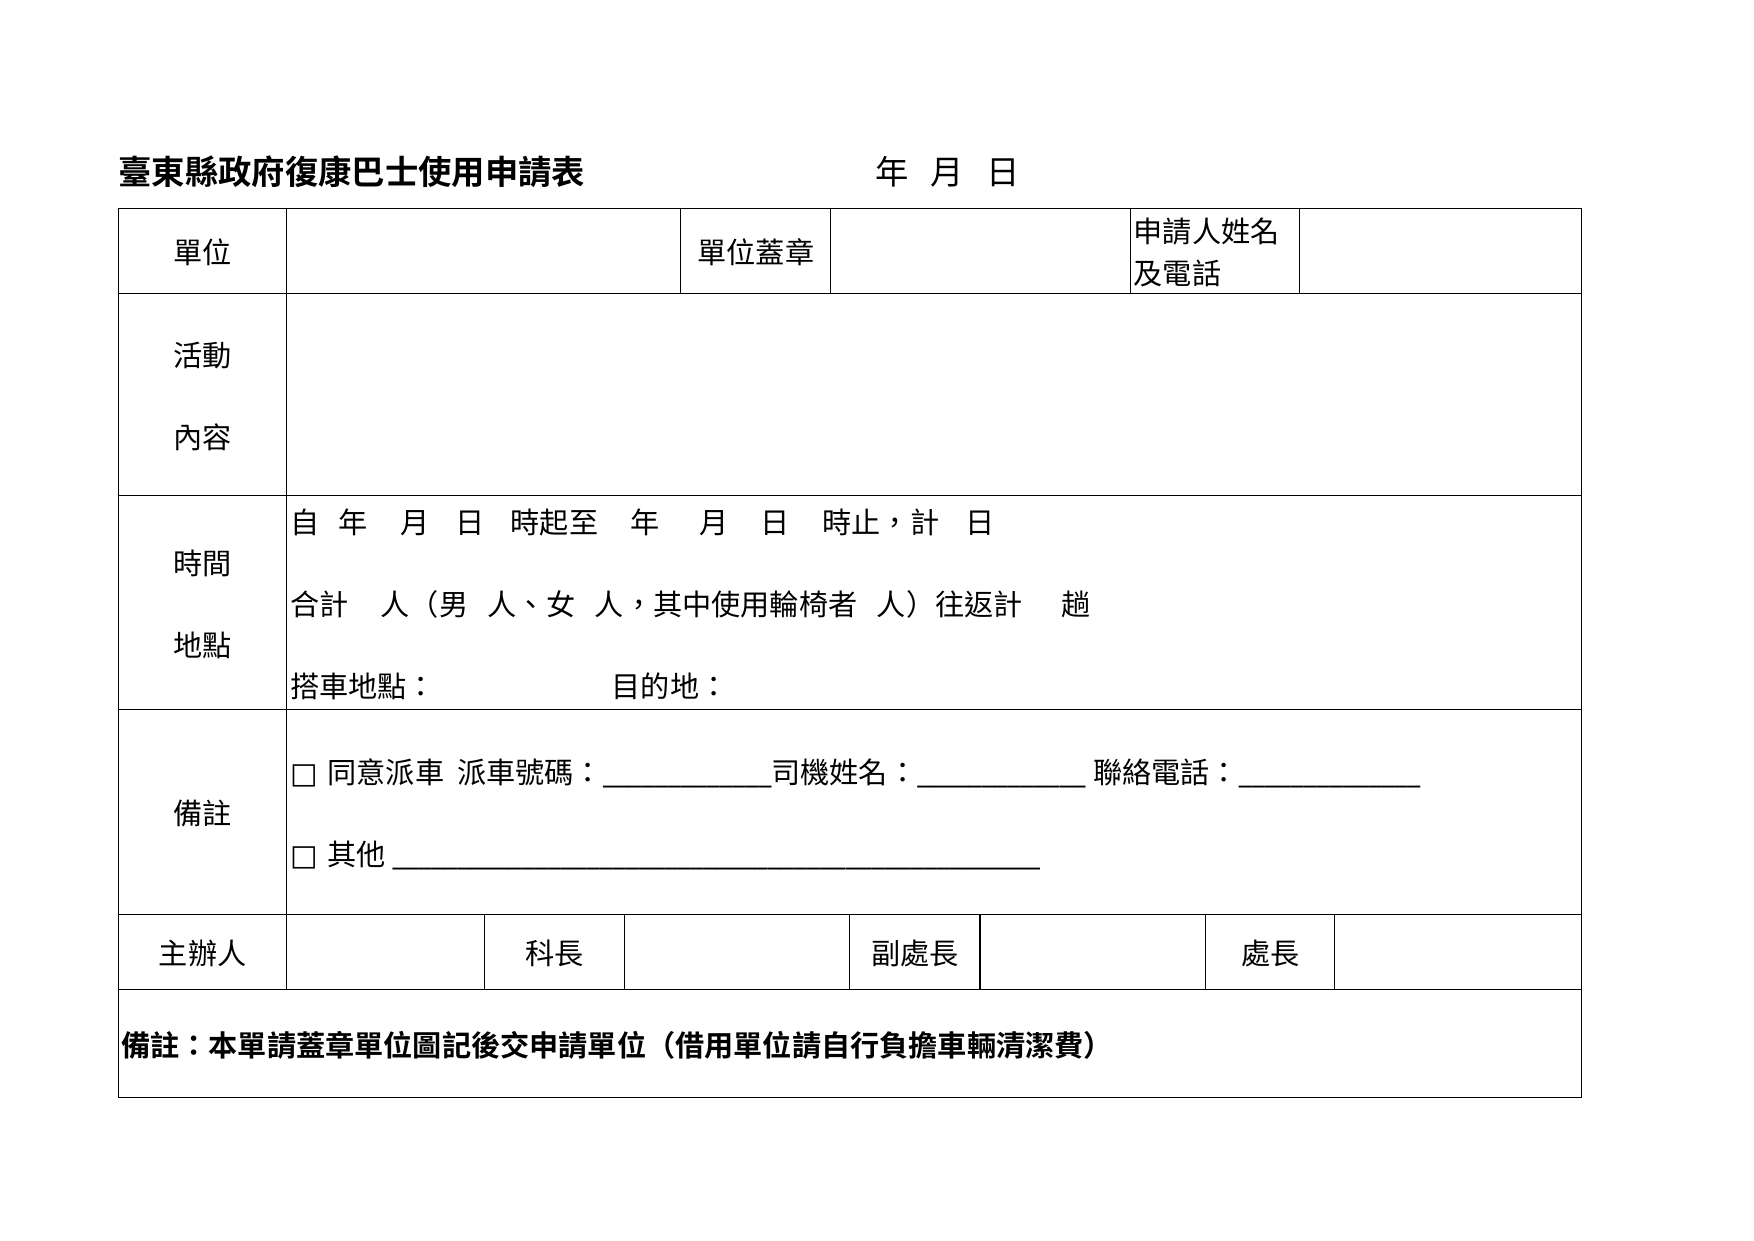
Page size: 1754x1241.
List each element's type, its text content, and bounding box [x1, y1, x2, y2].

table_header [831, 209, 1130, 293]
table_header [287, 209, 680, 293]
table_cell 備註：本單請蓋章單位圖記後交申請單位（借用單位請自行負擔車輛清潔費） [119, 990, 1581, 1097]
table_cell 備註 [119, 710, 286, 914]
table_cell [287, 294, 1581, 495]
table_cell 時間 地點 [119, 496, 286, 709]
table_cell 處長 [1206, 915, 1334, 989]
table_cell [1335, 915, 1581, 989]
table_header 單位蓋章 [681, 209, 830, 293]
table_cell 同意派車 派車號碼：_____________司機姓名：_____________ 聯絡電話：______________ 其他 __________________________________________________ [287, 710, 1581, 914]
table_header [1300, 209, 1581, 293]
table_cell 副處長 [850, 915, 979, 989]
table_cell 科長 [485, 915, 624, 989]
table_cell 自 年 月 日 時起至 年 月 日 時止，計 日 合計 人（男 人、女 人，其中使用輪椅者 人）往返計 趟 搭車地點： 目的地： [287, 496, 1581, 709]
table_cell 主辦人 [119, 915, 286, 989]
table_header 申請人姓名及電話 [1131, 209, 1299, 293]
table_cell [625, 915, 849, 989]
text 臺東縣政府復康巴士使用申請表 年 月 日 [118, 133, 1636, 208]
table_cell [981, 915, 1205, 989]
table_header 單位 [119, 209, 286, 293]
table_cell 活動 內容 [119, 294, 286, 495]
table_cell [287, 915, 484, 989]
